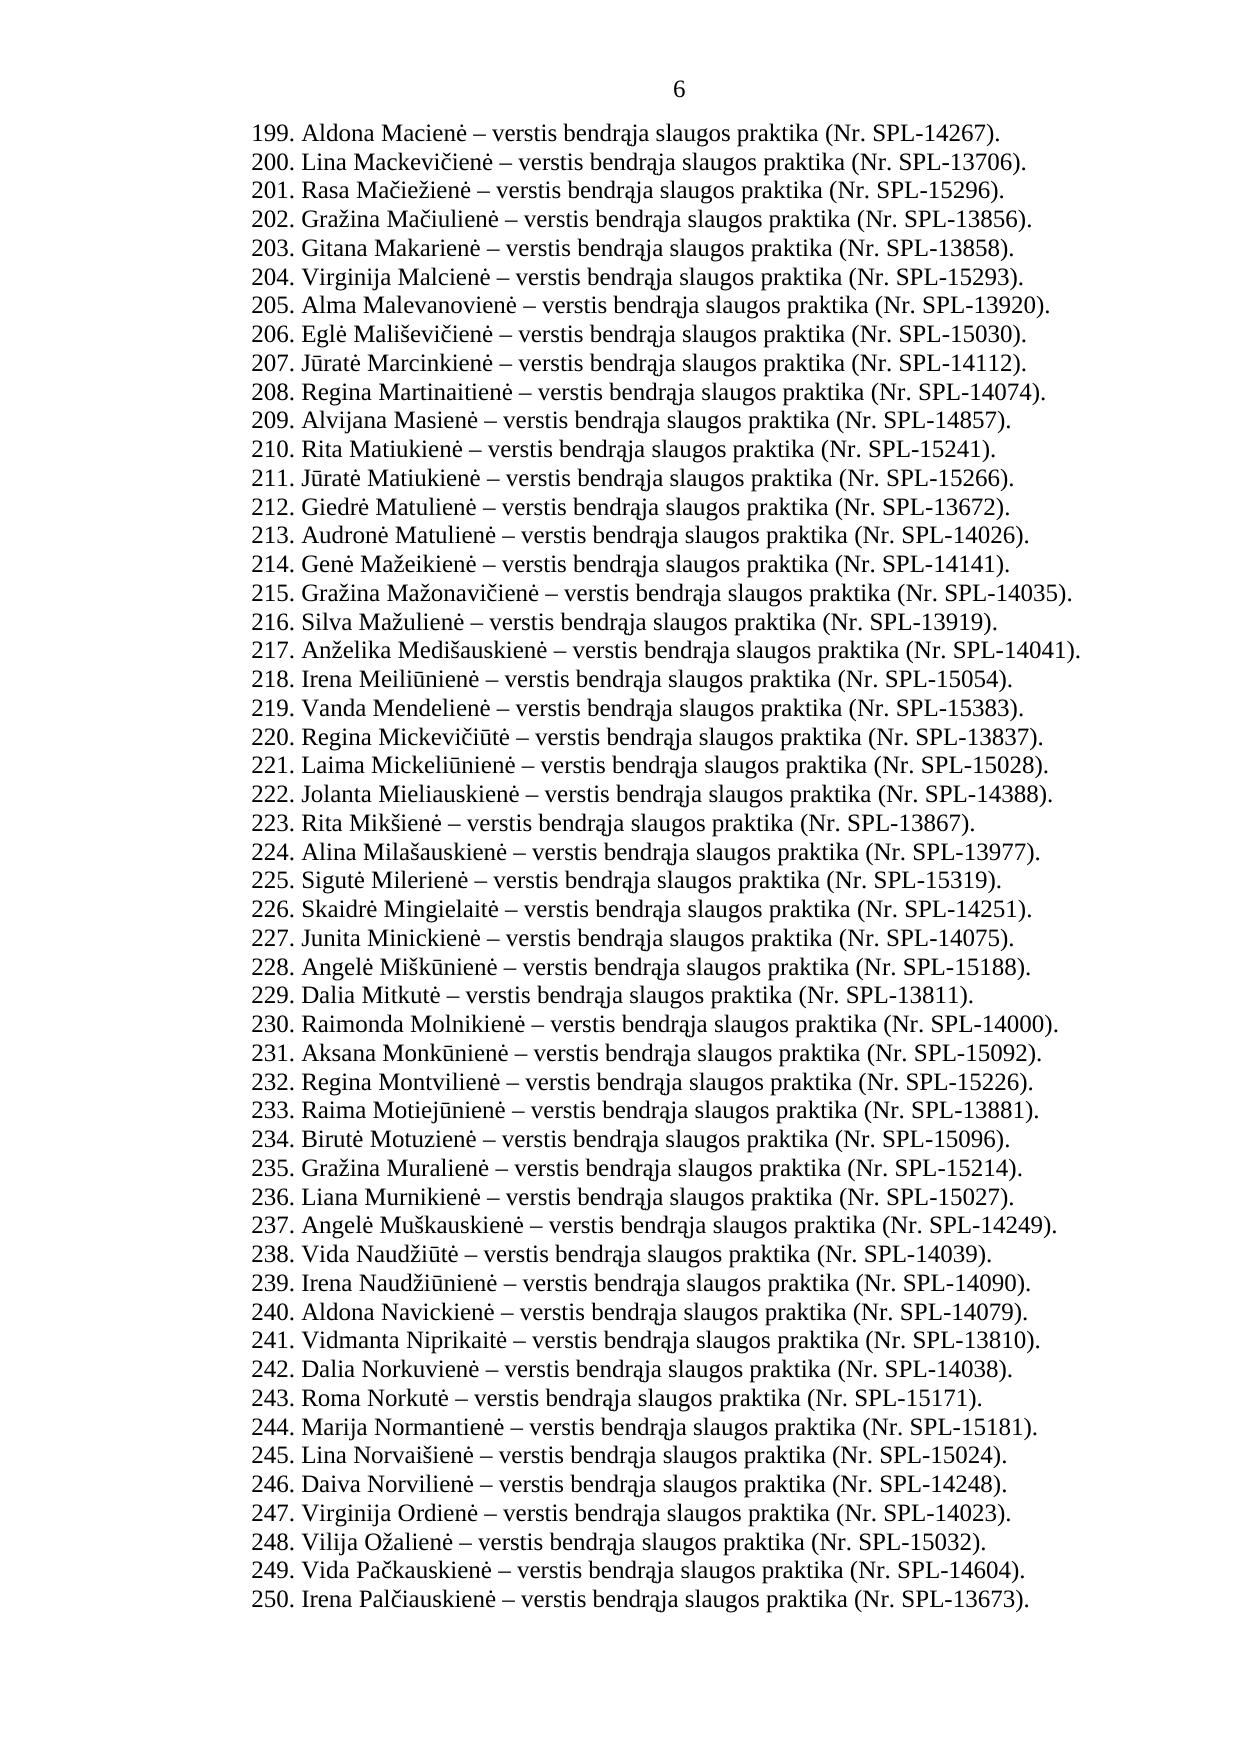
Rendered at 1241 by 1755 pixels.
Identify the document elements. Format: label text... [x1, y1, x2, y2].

text 246. Daiva Norvilienė – verstis bendrąja slaugos praktika (Nr. SPL-14248). [177, 1469, 1181, 1498]
text 248. Vilija Ožalienė – verstis bendrąja slaugos praktika (Nr. SPL-15032). [177, 1527, 1181, 1556]
text 199. Aldona Macienė – verstis bendrąja slaugos praktika (Nr. SPL-14267). [177, 118, 1181, 147]
text 250. Irena Palčiauskienė – verstis bendrąja slaugos praktika (Nr. SPL-13673). [177, 1584, 1181, 1613]
text 235. Gražina Muralienė – verstis bendrąja slaugos praktika (Nr. SPL-15214). [177, 1153, 1181, 1182]
text 231. Aksana Monkūnienė – verstis bendrąja slaugos praktika (Nr. SPL-15092). [177, 1038, 1181, 1067]
text 230. Raimonda Molnikienė – verstis bendrąja slaugos praktika (Nr. SPL-14000). [177, 1009, 1181, 1038]
text 205. Alma Malevanovienė – verstis bendrąja slaugos praktika (Nr. SPL-13920). [177, 291, 1181, 319]
text 244. Marija Normantienė – verstis bendrąja slaugos praktika (Nr. SPL-15181). [177, 1412, 1181, 1441]
text 202. Gražina Mačiulienė – verstis bendrąja slaugos praktika (Nr. SPL-13856). [177, 204, 1181, 233]
text 223. Rita Mikšienė – verstis bendrąja slaugos praktika (Nr. SPL-13867). [177, 808, 1181, 837]
text 238. Vida Naudžiūtė – verstis bendrąja slaugos praktika (Nr. SPL-14039). [177, 1239, 1181, 1268]
text 247. Virginija Ordienė – verstis bendrąja slaugos praktika (Nr. SPL-14023). [177, 1498, 1181, 1527]
text 209. Alvijana Masienė – verstis bendrąja slaugos praktika (Nr. SPL-14857). [177, 406, 1181, 434]
text 212. Giedrė Matulienė – verstis bendrąja slaugos praktika (Nr. SPL-13672). [177, 492, 1181, 521]
text 241. Vidmanta Niprikaitė – verstis bendrąja slaugos praktika (Nr. SPL-13810). [177, 1326, 1181, 1354]
text 213. Audronė Matulienė – verstis bendrąja slaugos praktika (Nr. SPL-14026). [177, 521, 1181, 549]
text 249. Vida Pačkauskienė – verstis bendrąja slaugos praktika (Nr. SPL-14604). [177, 1556, 1181, 1584]
text 215. Gražina Mažonavičienė – verstis bendrąja slaugos praktika (Nr. SPL-14035). [177, 578, 1181, 607]
text 219. Vanda Mendelienė – verstis bendrąja slaugos praktika (Nr. SPL-15383). [177, 693, 1181, 722]
text 222. Jolanta Mieliauskienė – verstis bendrąja slaugos praktika (Nr. SPL-14388). [177, 779, 1181, 808]
text 220. Regina Mickevičiūtė – verstis bendrąja slaugos praktika (Nr. SPL-13837). [177, 722, 1181, 751]
text 227. Junita Minickienė – verstis bendrąja slaugos praktika (Nr. SPL-14075). [177, 923, 1181, 952]
text 236. Liana Murnikienė – verstis bendrąja slaugos praktika (Nr. SPL-15027). [177, 1182, 1181, 1211]
text 200. Lina Mackevičienė – verstis bendrąja slaugos praktika (Nr. SPL-13706). [177, 147, 1181, 176]
text 217. Anželika Medišauskienė – verstis bendrąja slaugos praktika (Nr. SPL-14041). [177, 636, 1181, 664]
text 221. Laima Mickeliūnienė – verstis bendrąja slaugos praktika (Nr. SPL-15028). [177, 751, 1181, 779]
text 240. Aldona Navickienė – verstis bendrąja slaugos praktika (Nr. SPL-14079). [177, 1297, 1181, 1326]
text 232. Regina Montvilienė – verstis bendrąja slaugos praktika (Nr. SPL-15226). [177, 1067, 1181, 1096]
text 224. Alina Milašauskienė – verstis bendrąja slaugos praktika (Nr. SPL-13977). [177, 837, 1181, 866]
text 225. Sigutė Milerienė – verstis bendrąja slaugos praktika (Nr. SPL-15319). [177, 866, 1181, 894]
text 228. Angelė Miškūnienė – verstis bendrąja slaugos praktika (Nr. SPL-15188). [177, 952, 1181, 981]
text 204. Virginija Malcienė – verstis bendrąja slaugos praktika (Nr. SPL-15293). [177, 262, 1181, 291]
text 207. Jūratė Marcinkienė – verstis bendrąja slaugos praktika (Nr. SPL-14112). [177, 348, 1181, 377]
text 242. Dalia Norkuvienė – verstis bendrąja slaugos praktika (Nr. SPL-14038). [177, 1354, 1181, 1383]
text 203. Gitana Makarienė – verstis bendrąja slaugos praktika (Nr. SPL-13858). [177, 233, 1181, 262]
text 243. Roma Norkutė – verstis bendrąja slaugos praktika (Nr. SPL-15171). [177, 1383, 1181, 1412]
text 201. Rasa Mačiežienė – verstis bendrąja slaugos praktika (Nr. SPL-15296). [177, 176, 1181, 204]
text 237. Angelė Muškauskienė – verstis bendrąja slaugos praktika (Nr. SPL-14249). [177, 1211, 1181, 1239]
text 208. Regina Martinaitienė – verstis bendrąja slaugos praktika (Nr. SPL-14074). [177, 377, 1181, 406]
text 218. Irena Meiliūnienė – verstis bendrąja slaugos praktika (Nr. SPL-15054). [177, 664, 1181, 693]
text 234. Birutė Motuzienė – verstis bendrąja slaugos praktika (Nr. SPL-15096). [177, 1124, 1181, 1153]
text 226. Skaidrė Mingielaitė – verstis bendrąja slaugos praktika (Nr. SPL-14251). [177, 894, 1181, 923]
text 214. Genė Mažeikienė – verstis bendrąja slaugos praktika (Nr. SPL-14141). [177, 549, 1181, 578]
text 216. Silva Mažulienė – verstis bendrąja slaugos praktika (Nr. SPL-13919). [177, 607, 1181, 636]
text 210. Rita Matiukienė – verstis bendrąja slaugos praktika (Nr. SPL-15241). [177, 434, 1181, 463]
text 211. Jūratė Matiukienė – verstis bendrąja slaugos praktika (Nr. SPL-15266). [177, 463, 1181, 492]
text 229. Dalia Mitkutė – verstis bendrąja slaugos praktika (Nr. SPL-13811). [177, 981, 1181, 1009]
text 233. Raima Motiejūnienė – verstis bendrąja slaugos praktika (Nr. SPL-13881). [177, 1096, 1181, 1124]
text 206. Eglė Mališevičienė – verstis bendrąja slaugos praktika (Nr. SPL-15030). [177, 319, 1181, 348]
text 239. Irena Naudžiūnienė – verstis bendrąja slaugos praktika (Nr. SPL-14090). [177, 1268, 1181, 1297]
text 245. Lina Norvaišienė – verstis bendrąja slaugos praktika (Nr. SPL-15024). [177, 1441, 1181, 1469]
